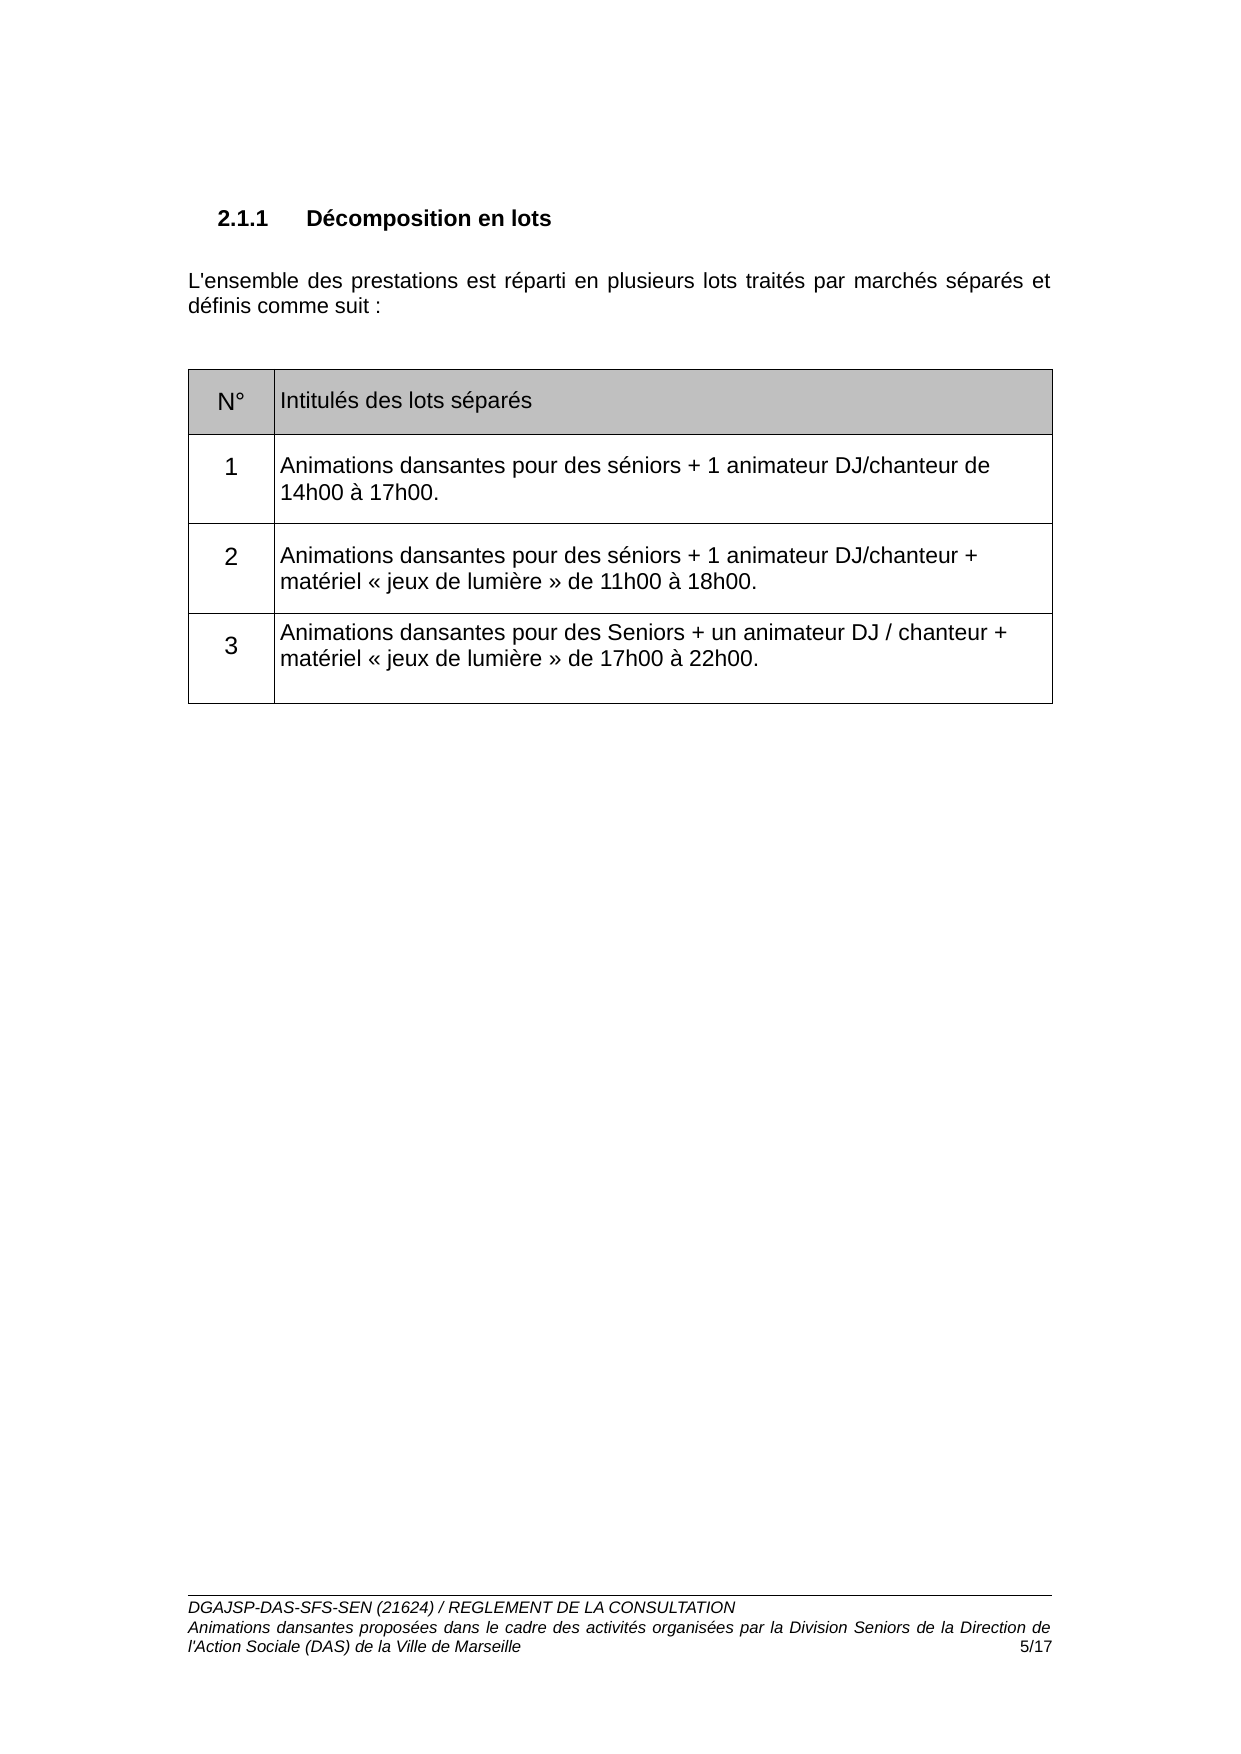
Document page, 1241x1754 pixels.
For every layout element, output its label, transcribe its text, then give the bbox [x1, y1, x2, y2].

text L'ensemble des prestations est réparti en plusieurs lots traités par marchés séparés et définis comme suit : [188, 268, 1052, 318]
table_header N° [189, 370, 274, 434]
table_cell 2 [189, 524, 274, 613]
table_cell Animations dansantes pour des séniors + 1 animateur DJ/chanteur + matériel « jeux de lumière » de 11h00 à 18h00. [275, 524, 1052, 613]
table_cell 1 [189, 435, 274, 523]
table_cell Animations dansantes pour des Seniors + un animateur DJ / chanteur + matériel « jeux de lumière » de 17h00 à 22h00. [275, 614, 1052, 703]
table_cell 3 [189, 614, 274, 703]
table_cell Animations dansantes pour des séniors + 1 animateur DJ/chanteur de 14h00 à 17h00. [275, 435, 1052, 523]
table_header Intitulés des lots séparés [275, 370, 1052, 434]
subtitle Décomposition en lots [188, 204, 1052, 231]
